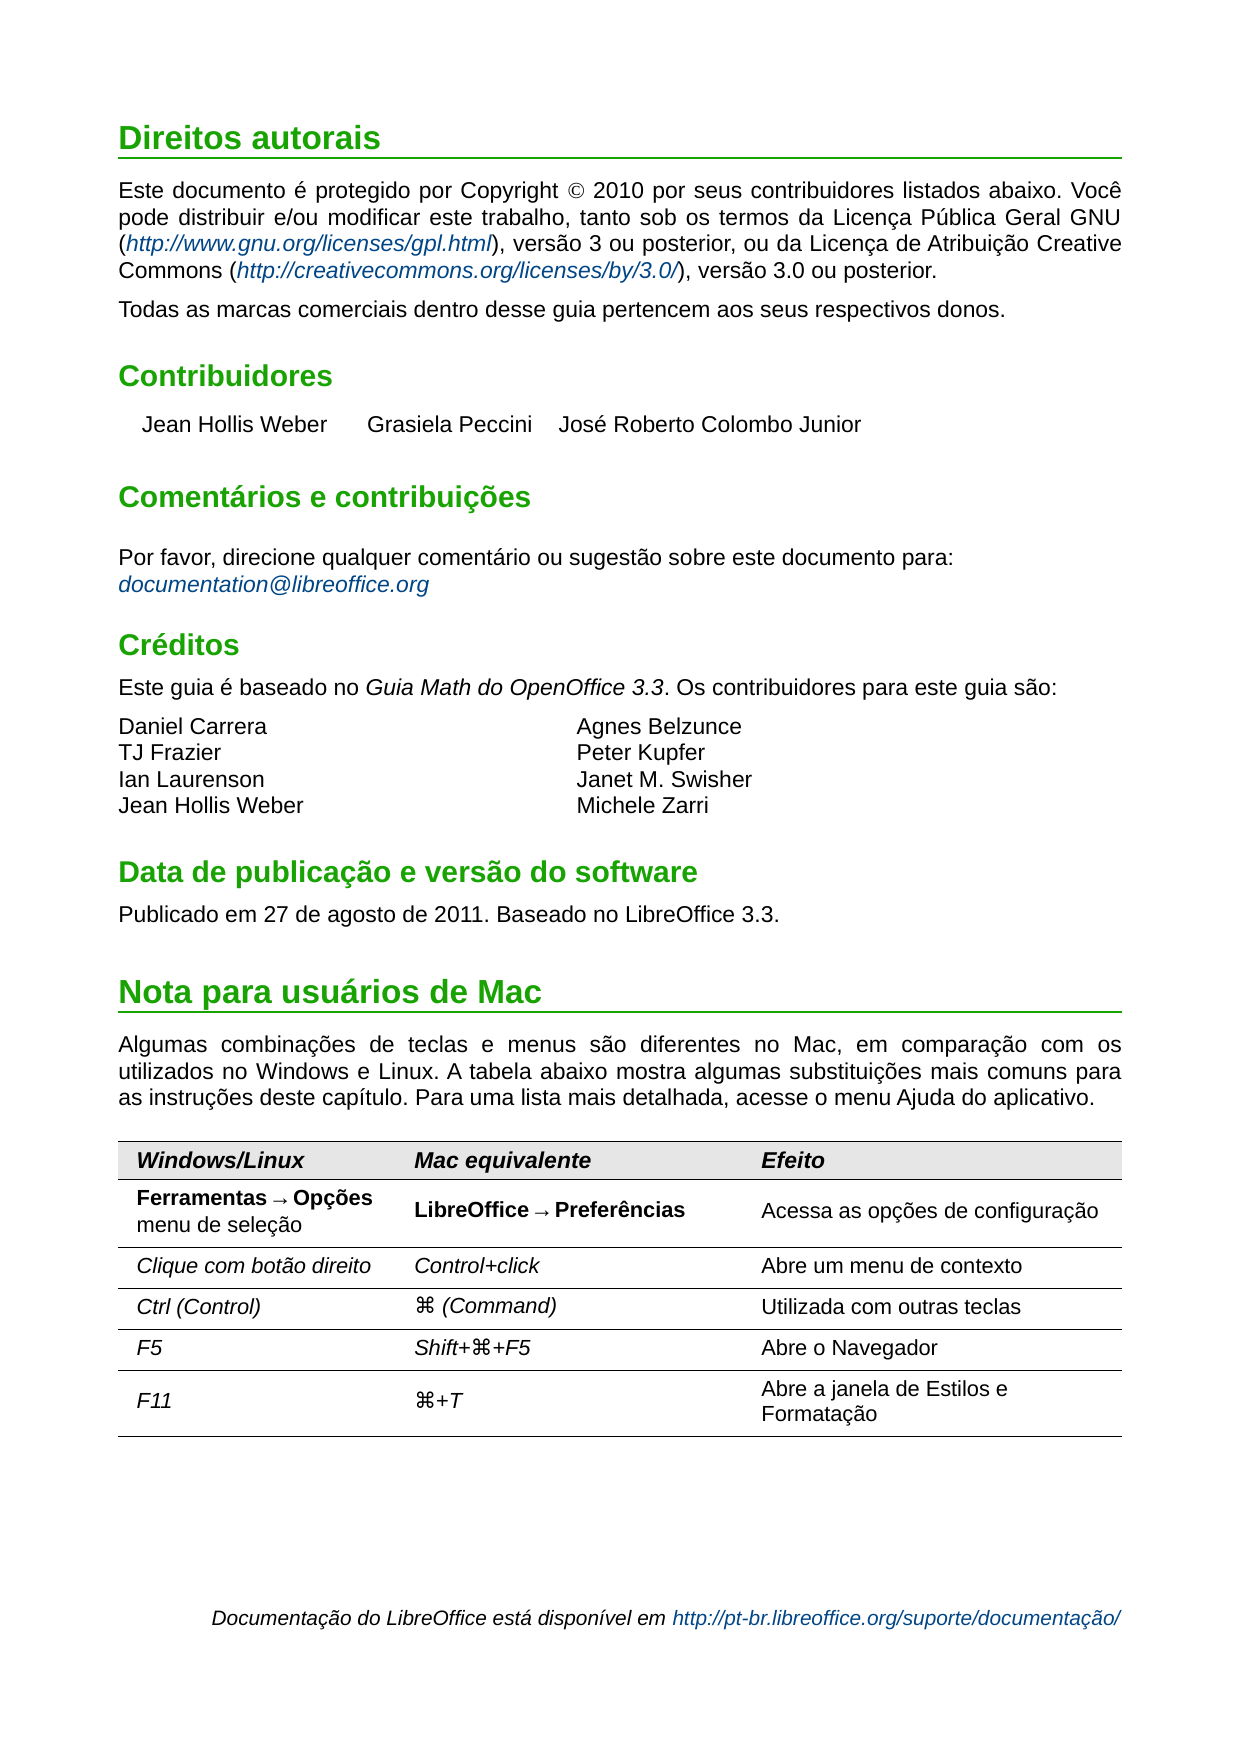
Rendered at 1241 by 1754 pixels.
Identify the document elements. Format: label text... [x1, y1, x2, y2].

text Comentários e contribuições [118, 479, 1122, 513]
table_cell Utilizada com outras teclas [743, 1289, 1122, 1329]
table_cell LibreOffice → Preferências [396, 1180, 743, 1247]
table_cell ⌘+T [396, 1371, 743, 1436]
table_cell ⌘ (Command) [396, 1289, 743, 1329]
text Daniel Carrera Agnes Belzunce TJ Frazier Peter Kupfer Ian Laurenson Janet M. Swisher Jean Hollis Weber Michele Zarri [118, 713, 1122, 818]
table_cell Abre a janela de Estilos e Formatação [743, 1371, 1122, 1436]
text Data de publicação e versão do software [118, 854, 1122, 889]
text Este guia é baseado no Guia Math do OpenOffice 3.3. Os contribuidores para este guia são: [118, 674, 1122, 700]
table_cell Abre o Navegador [743, 1330, 1122, 1370]
table_header José Roberto Colombo Junior [549, 405, 871, 455]
text Este documento é protegido por Copyright © 2010 por seus contribuidores listados abaixo. Você pode distribuir e/ou modificar este trabalho, tanto sob os termos da Licença Pública Geral GNU (http://www.gnu.org/licenses/gpl.html), versão 3 ou posterior, ou da Licença de Atribuição Creative Commons (http://creativecommons.org/licenses/by/3.0/), versão 3.0 ou posterior. [118, 177, 1122, 283]
text Publicado em 27 de agosto de 2011. Baseado no LibreOffice 3.3. [118, 901, 1122, 928]
table_header Jean Hollis Weber [118, 405, 351, 455]
table_header Mac equivalente [396, 1142, 743, 1179]
table_cell Clique com botão direito [118, 1248, 396, 1288]
subtitle Nota para usuários de Mac [118, 972, 1122, 1011]
text Contribuidores [118, 358, 1122, 393]
table_header [871, 405, 1122, 455]
table_cell F5 [118, 1330, 396, 1370]
table_cell Control+click [396, 1248, 743, 1288]
table_cell Abre um menu de contexto [743, 1248, 1122, 1288]
table_cell Acessa as opções de configuração [743, 1180, 1122, 1247]
table_cell F11 [118, 1371, 396, 1436]
table_cell Ctrl (Control) [118, 1289, 396, 1329]
subtitle Direitos autorais [118, 118, 1122, 157]
text Por favor, direcione qualquer comentário ou sugestão sobre este documento para: documentation@libreoffice.org [118, 544, 1122, 597]
table_header Efeito [743, 1142, 1122, 1179]
table_header Windows/Linux [118, 1142, 396, 1179]
table_cell Ferramentas → Opções menu de seleção [118, 1180, 396, 1247]
text Créditos [118, 627, 1122, 662]
text Algumas combinações de teclas e menus são diferentes no Mac, em comparação com os utilizados no Windows e Linux. A tabela abaixo mostra algumas substituições mais comuns para as instruções deste capítulo. Para uma lista mais detalhada, acesse o menu Ajuda do aplicativo. [118, 1031, 1122, 1111]
table_header Grasiela Peccini [351, 405, 548, 455]
table_cell Shift+⌘+F5 [396, 1330, 743, 1370]
text Todas as marcas comerciais dentro desse guia pertencem aos seus respectivos donos. [118, 296, 1122, 322]
